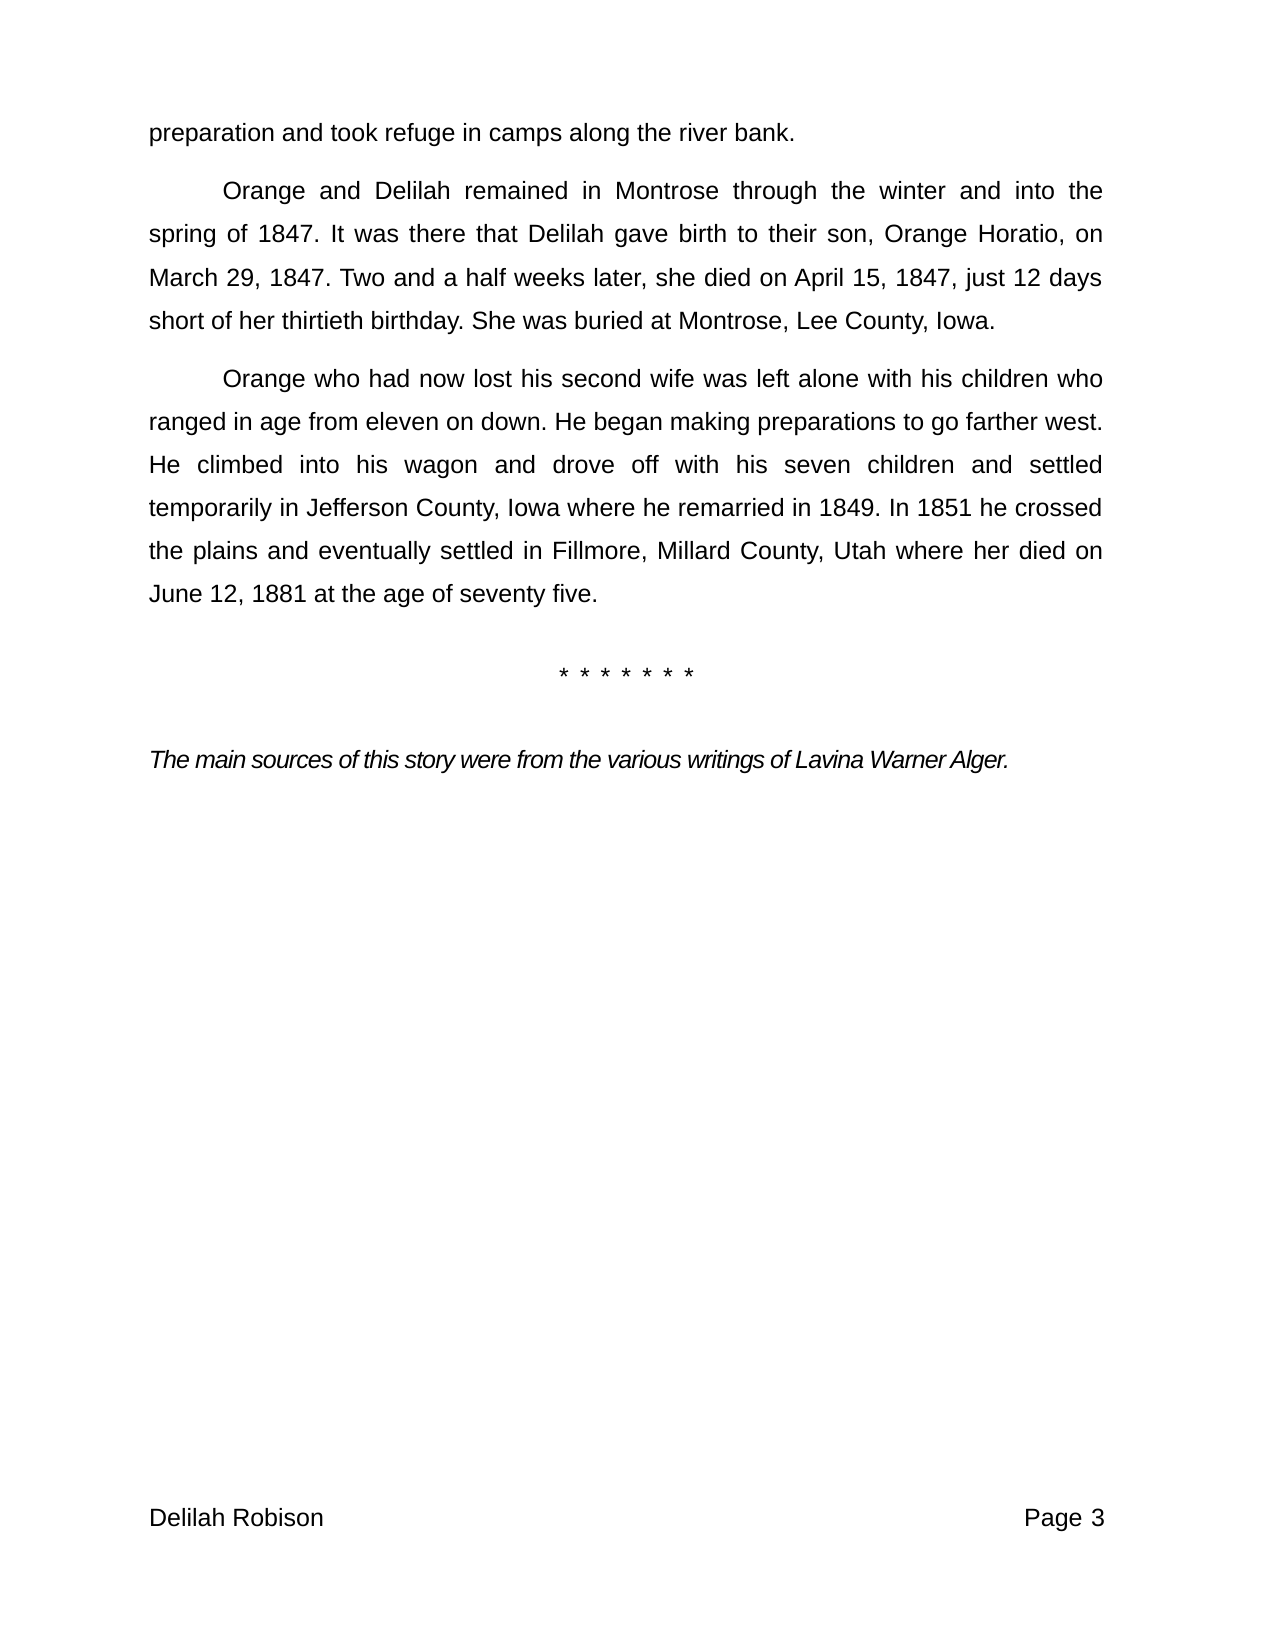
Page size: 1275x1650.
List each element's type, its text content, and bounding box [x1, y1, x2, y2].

text preparation and took refuge in camps along the river bank. [148, 118, 1105, 147]
text The main sources of this story were from the various writings of Lavina Warner Alger. [148, 745, 1105, 773]
text Orange and Delilah remained in Montrose through the winter and into the spring of 1847. It was there that Delilah gave birth to their son, Orange Horatio, on March 29, 1847. Two and a half weeks later, she died on April 15, 1847, just 12 days short of her thirtieth birthday. She was buried at Montrose, Lee County, Iowa. [148, 176, 1105, 334]
text * * * * * * * [148, 662, 1105, 691]
text Orange who had now lost his second wife was left alone with his children who ranged in age from eleven on down. He began making preparations to go farther west. He climbed into his wagon and drove off with his seven children and settled temporarily in Jefferson County, Iowa where he remarried in 1849. In 1851 he crossed the plains and eventually settled in Fillmore, Millard County, Utah where her died on June 12, 1881 at the age of seventy five. [148, 364, 1105, 608]
